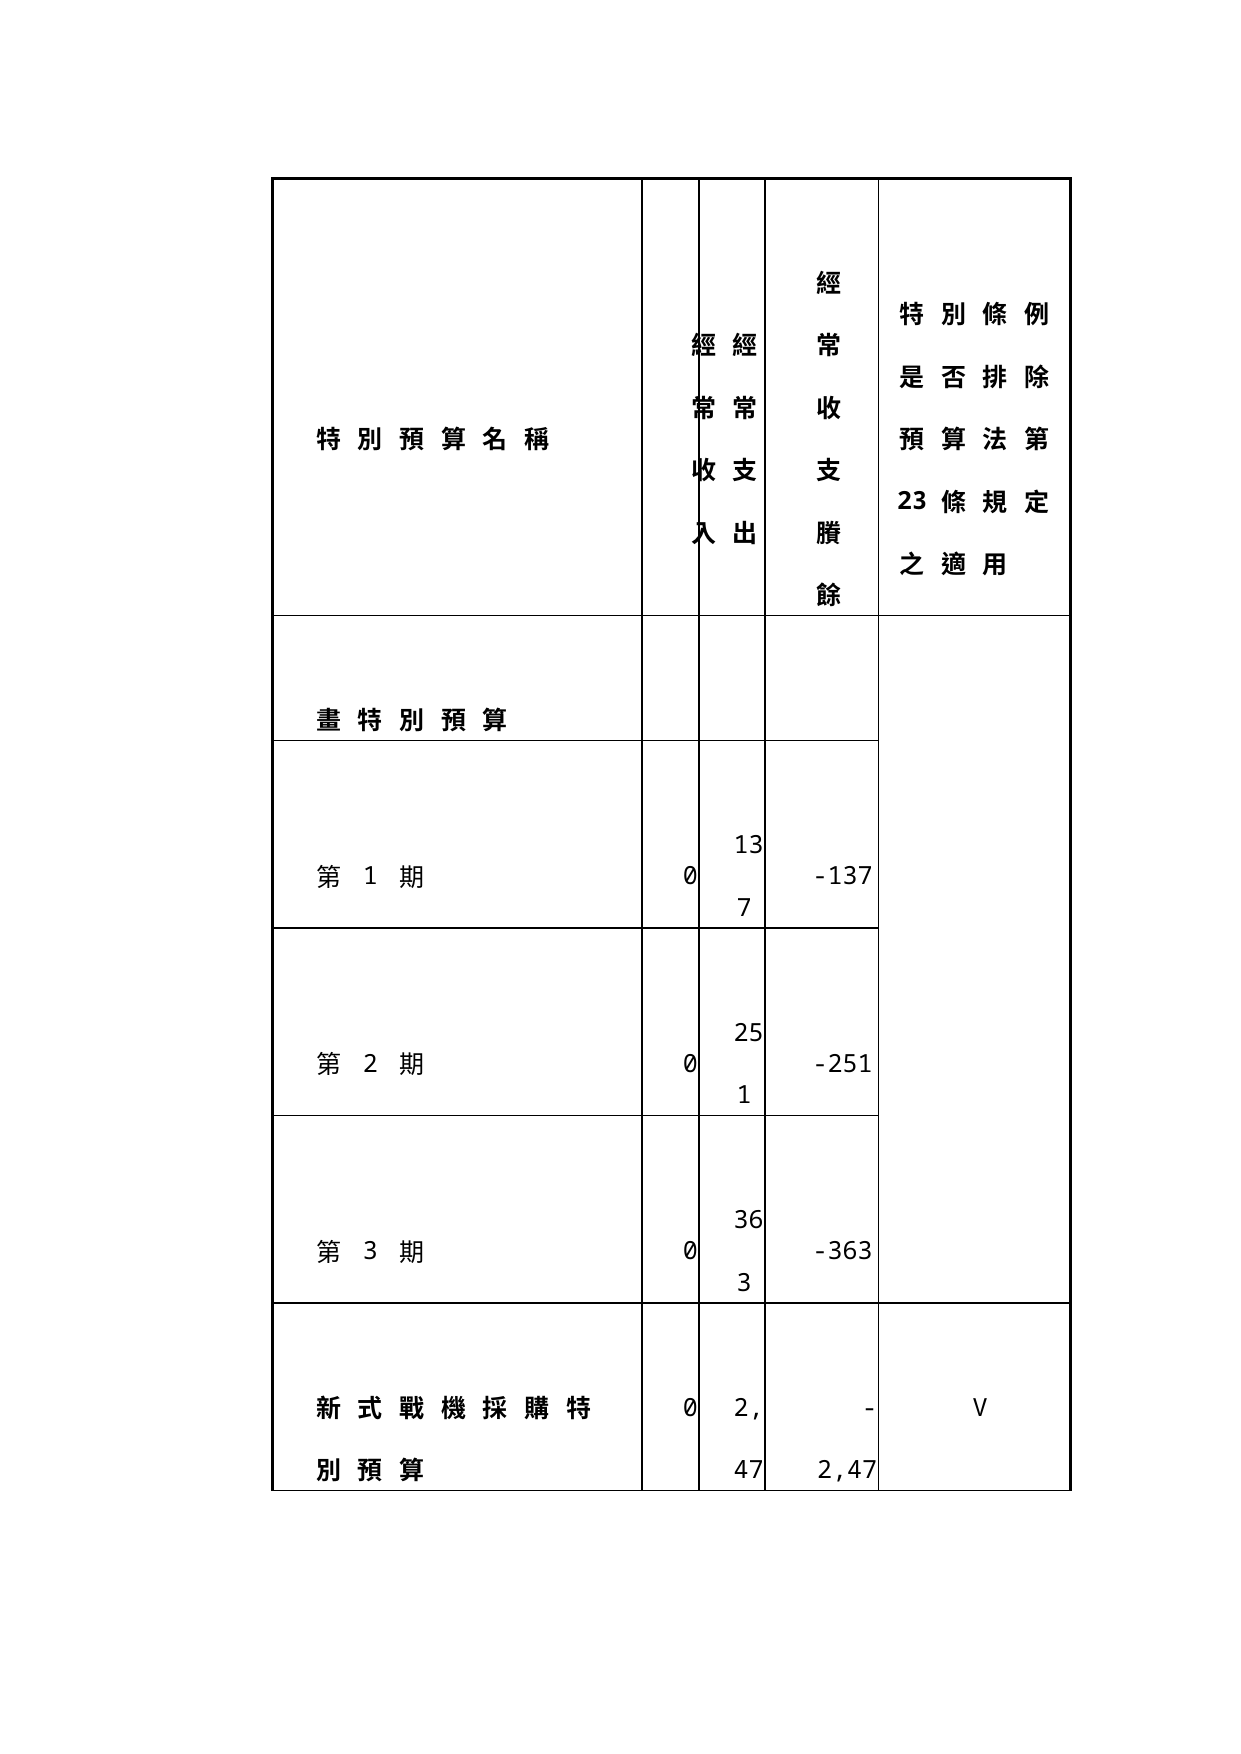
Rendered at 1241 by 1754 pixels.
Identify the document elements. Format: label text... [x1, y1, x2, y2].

table_cell 0 [643, 929, 698, 1115]
table_cell -137 [766, 741, 878, 927]
table_cell 第2期 [274, 929, 641, 1115]
table_cell [879, 616, 1069, 1302]
table_cell -363 [766, 1116, 878, 1302]
table_cell -2,47 [766, 1304, 878, 1490]
table_header 特別預算名稱 [274, 180, 641, 615]
table_cell 0 [643, 1304, 698, 1490]
table_cell 第1期 [274, 741, 641, 927]
table_cell V [879, 1304, 1069, 1490]
table_cell 畫特別預算 [274, 616, 641, 740]
table_cell [766, 616, 878, 740]
table_cell 0 [643, 741, 698, 927]
table_cell 137 [700, 741, 764, 927]
table_cell 2,47 [700, 1304, 764, 1490]
table_cell 0 [643, 1116, 698, 1302]
table_cell 第3期 [274, 1116, 641, 1302]
table_cell [643, 616, 698, 740]
table_header 特別條例是否排除預算法第23條規定之適用 [879, 180, 1069, 615]
table_cell -251 [766, 929, 878, 1115]
table_header 經常收支賸餘 [766, 180, 878, 615]
table_cell 251 [700, 929, 764, 1115]
table_header 經常收入 [643, 180, 698, 615]
table_cell 363 [700, 1116, 764, 1302]
table_cell [700, 616, 764, 740]
table_header 經常支出 [700, 180, 764, 615]
table_cell 新式戰機採購特別預算 [274, 1304, 641, 1490]
